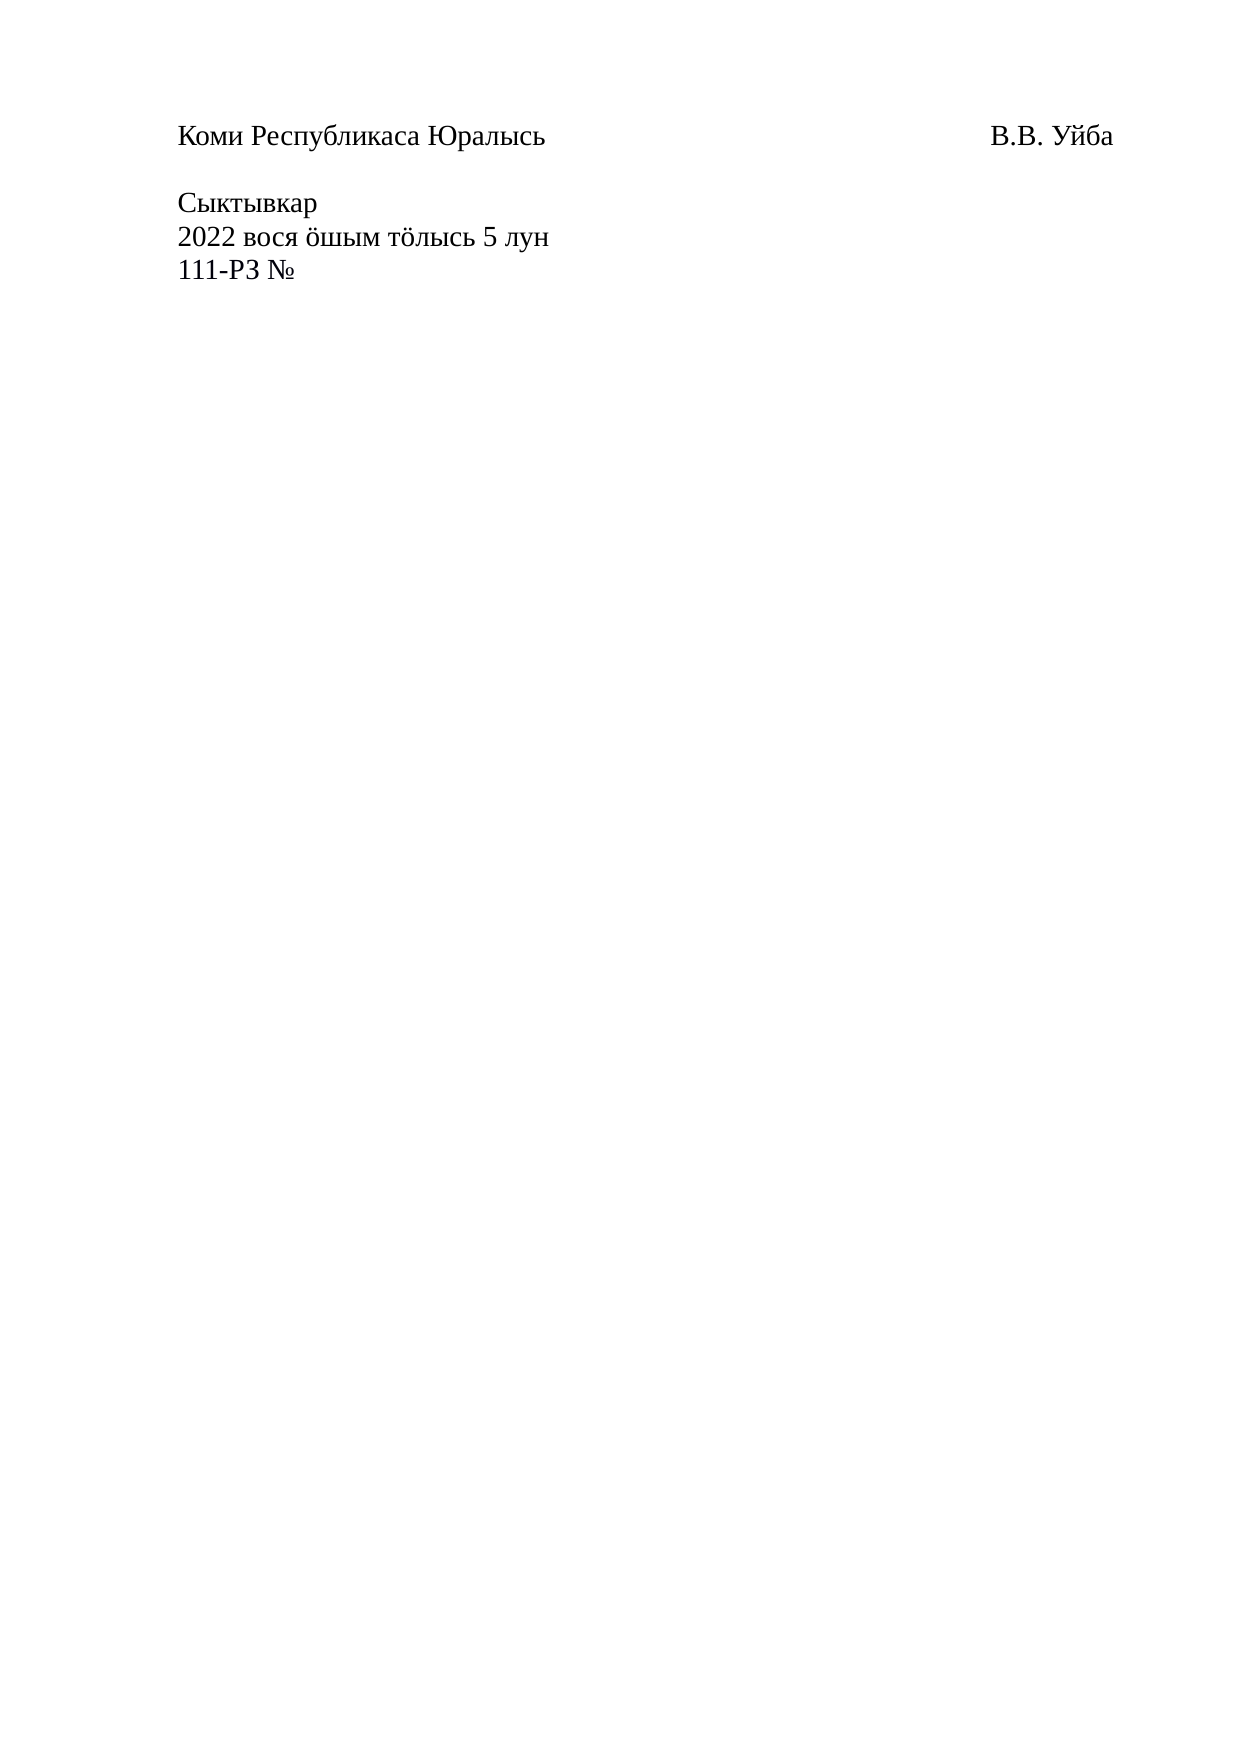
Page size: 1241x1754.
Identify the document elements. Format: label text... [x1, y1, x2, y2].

text Сыктывкар [177, 185, 1122, 219]
text Коми Республикаса Юралысь В.В. Уйба [177, 118, 1137, 152]
subtitle 111-РЗ № [177, 252, 1122, 286]
text 2022 вося ӧшым тӧлысь 5 лун [177, 219, 1122, 252]
